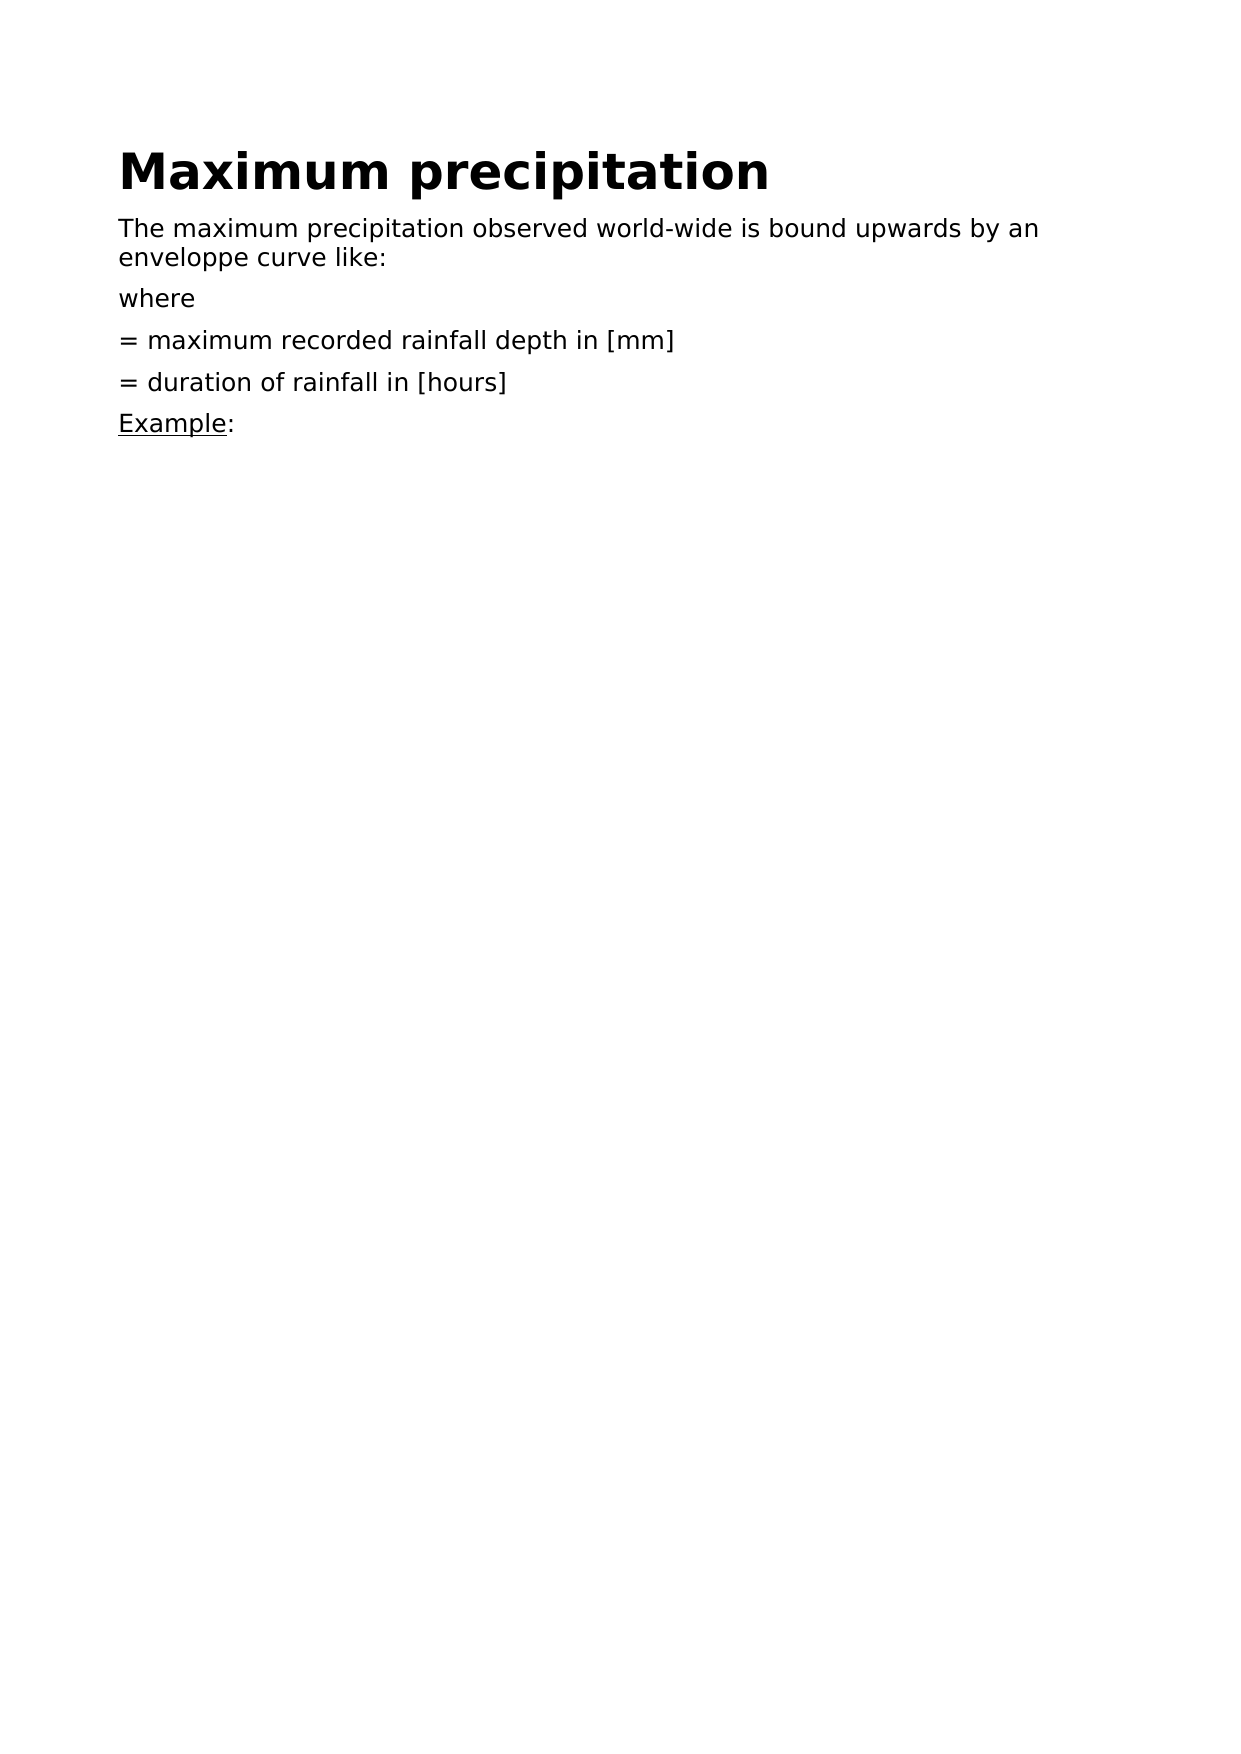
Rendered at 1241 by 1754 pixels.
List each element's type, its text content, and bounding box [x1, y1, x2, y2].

text where [118, 285, 1122, 314]
text = maximum recorded rainfall depth in [mm] [118, 326, 1122, 356]
text Example: [118, 410, 1122, 439]
subtitle Maximum precipitation [118, 143, 1122, 201]
text The maximum precipitation observed world-wide is bound upwards by an enveloppe curve like: [118, 214, 1122, 272]
text = duration of rainfall in [hours] [118, 368, 1122, 397]
